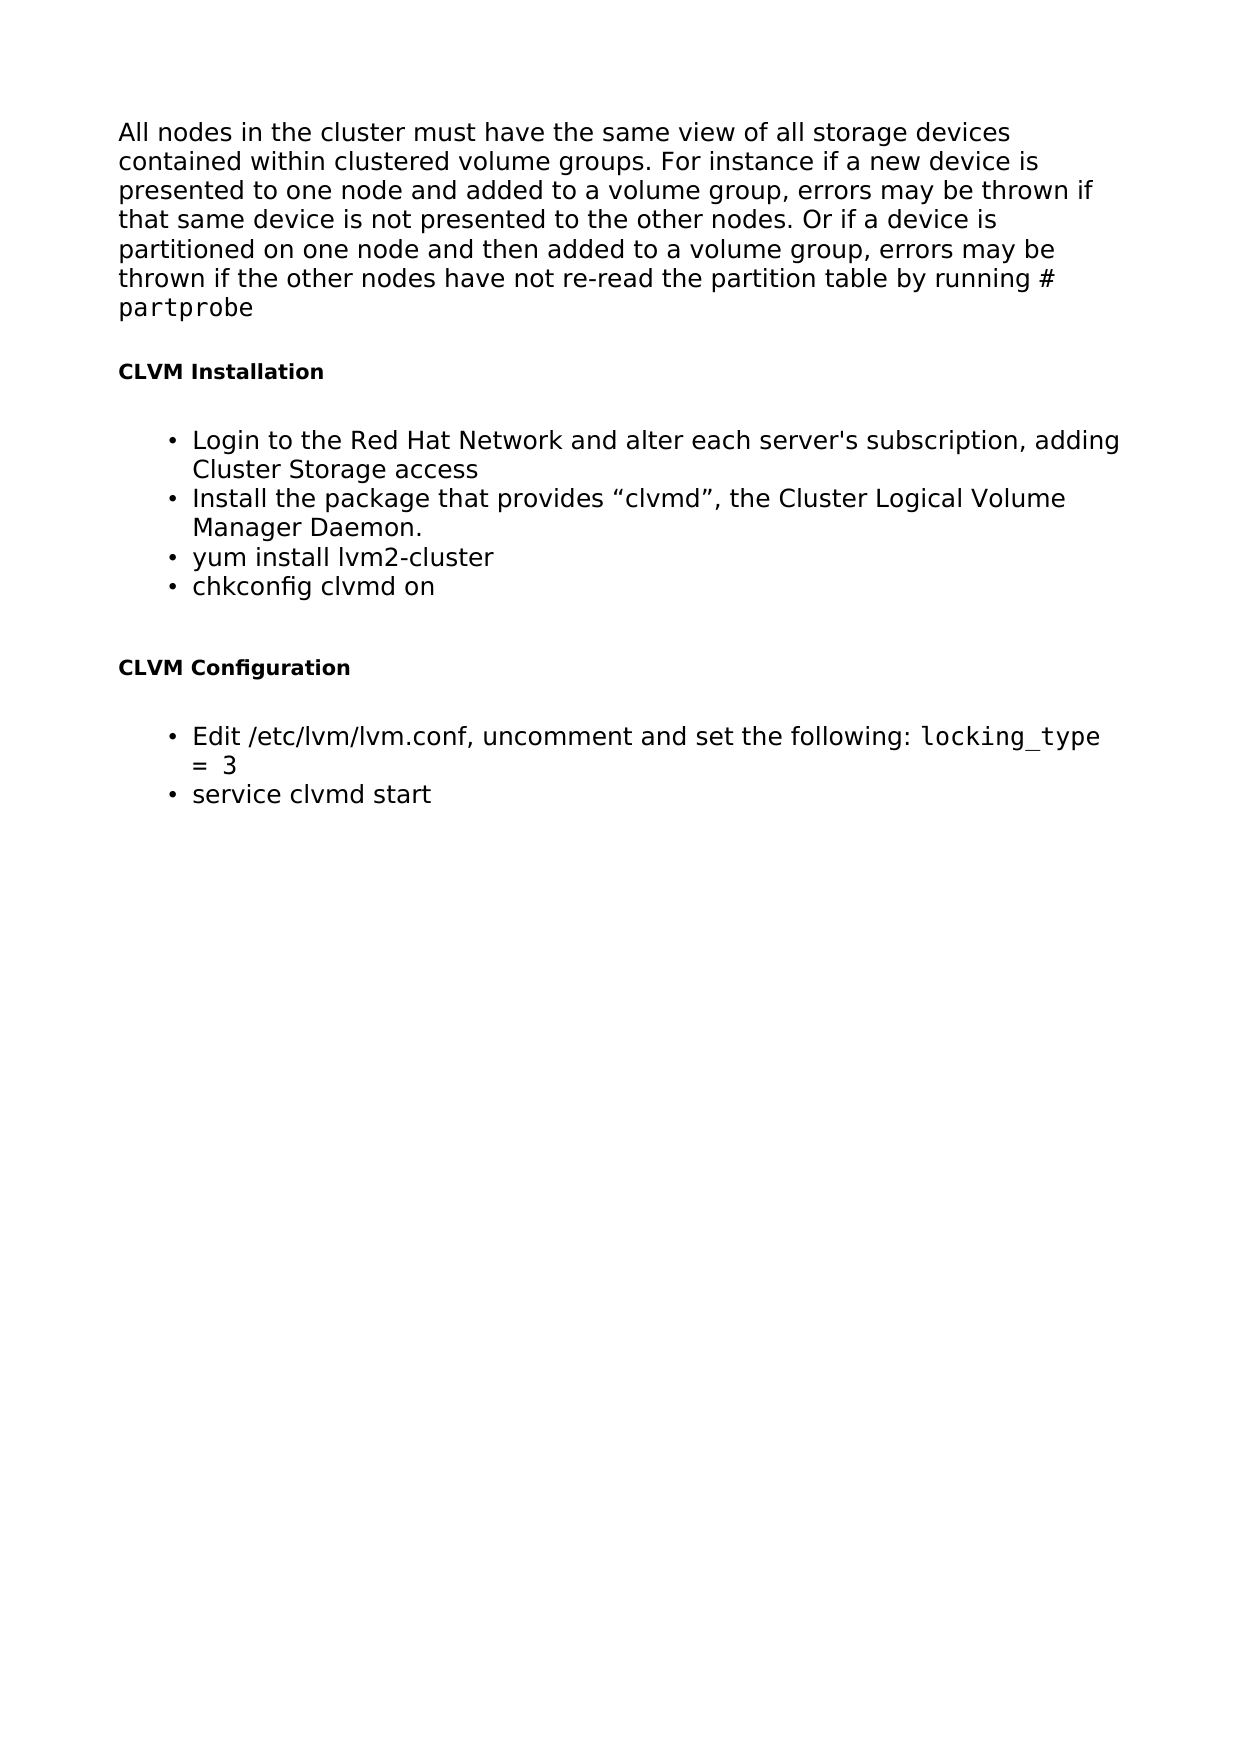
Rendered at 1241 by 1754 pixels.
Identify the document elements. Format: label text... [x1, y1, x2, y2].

list service clvmd start [177, 780, 1122, 809]
list chkconfig clvmd on [177, 572, 1122, 601]
list Edit /etc/lvm/lvm.conf, uncomment and set the following: locking_type = 3 [177, 722, 1122, 780]
subtitle CLVM Installation [118, 360, 1122, 384]
list yum install lvm2-cluster [177, 543, 1122, 572]
subtitle CLVM Configuration [118, 656, 1122, 680]
list Login to the Red Hat Network and alter each server's subscription, adding Cluster Storage access [177, 426, 1122, 484]
list Install the package that provides “clvmd”, the Cluster Logical Volume Manager Daemon. [177, 484, 1122, 543]
text All nodes in the cluster must have the same view of all storage devices contained within clustered volume groups. For instance if a new device is presented to one node and added to a volume group, errors may be thrown if that same device is not presented to the other nodes. Or if a device is partitioned on one node and then added to a volume group, errors may be thrown if the other nodes have not re-read the partition table by running # partprobe [118, 118, 1122, 322]
